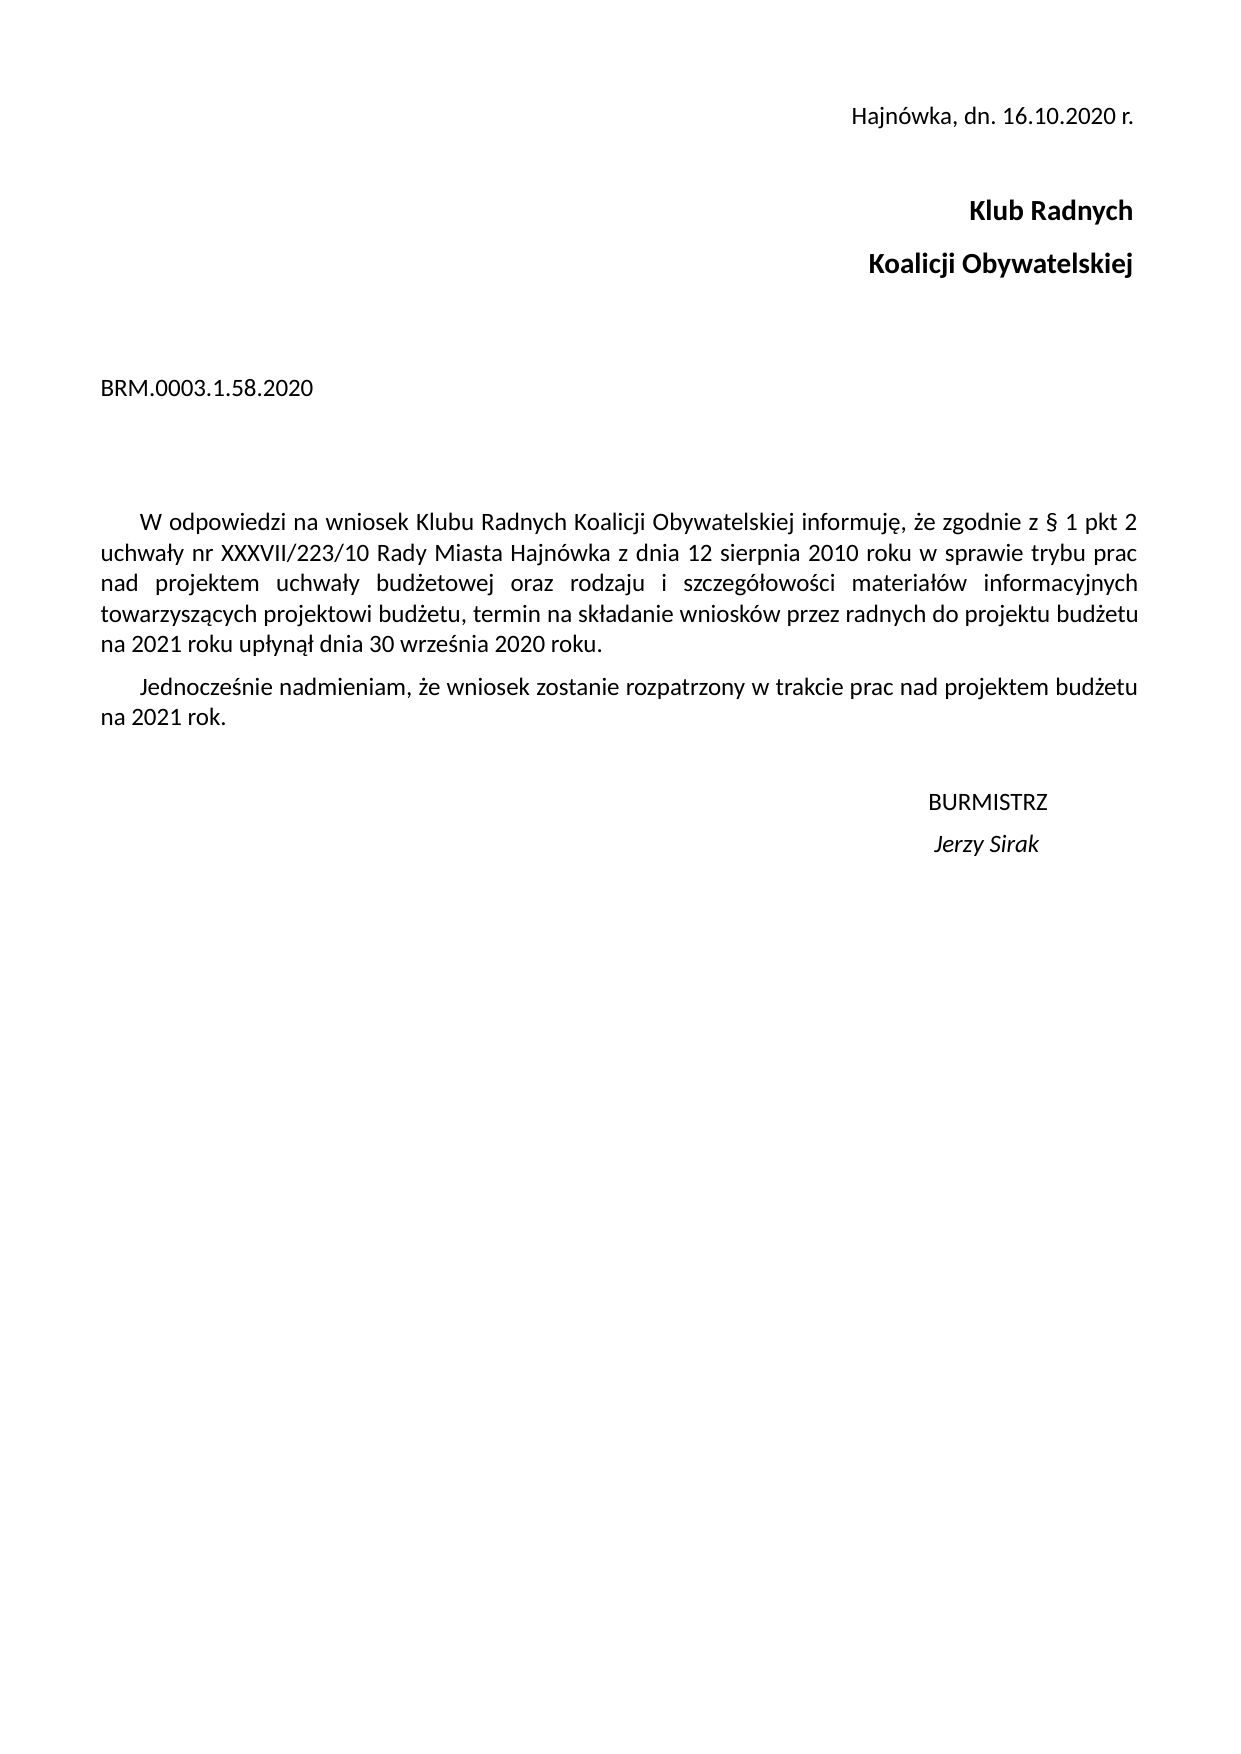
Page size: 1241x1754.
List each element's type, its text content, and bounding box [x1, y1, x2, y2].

text Klub Radnych [100, 192, 1140, 228]
text BRM.0003.1.58.2020 [100, 373, 1140, 403]
text BURMISTRZ [836, 786, 1140, 816]
text Jerzy Sirak [836, 828, 1140, 859]
text W odpowiedzi na wniosek Klubu Radnych Koalicji Obywatelskiej informuję, że zgodnie z § 1 pkt 2 uchwały nr XXXVII/223/10 Rady Miasta Hajnówka z dnia 12 sierpnia 2010 roku w sprawie trybu prac nad projektem uchwały budżetowej oraz rodzaju i szczegółowości materiałów informacyjnych towarzyszących projektowi budżetu, termin na składanie wniosków przez radnych do projektu budżetu na 2021 roku upłynął dnia 30 września 2020 roku. [100, 506, 1140, 659]
text Jednocześnie nadmieniam, że wniosek zostanie rozpatrzony w trakcie prac nad projektem budżetu na 2021 rok. [100, 671, 1140, 732]
text Koalicji Obywatelskiej [100, 245, 1140, 281]
text Hajnówka, dn. 16.10.2020 r. [100, 100, 1140, 131]
